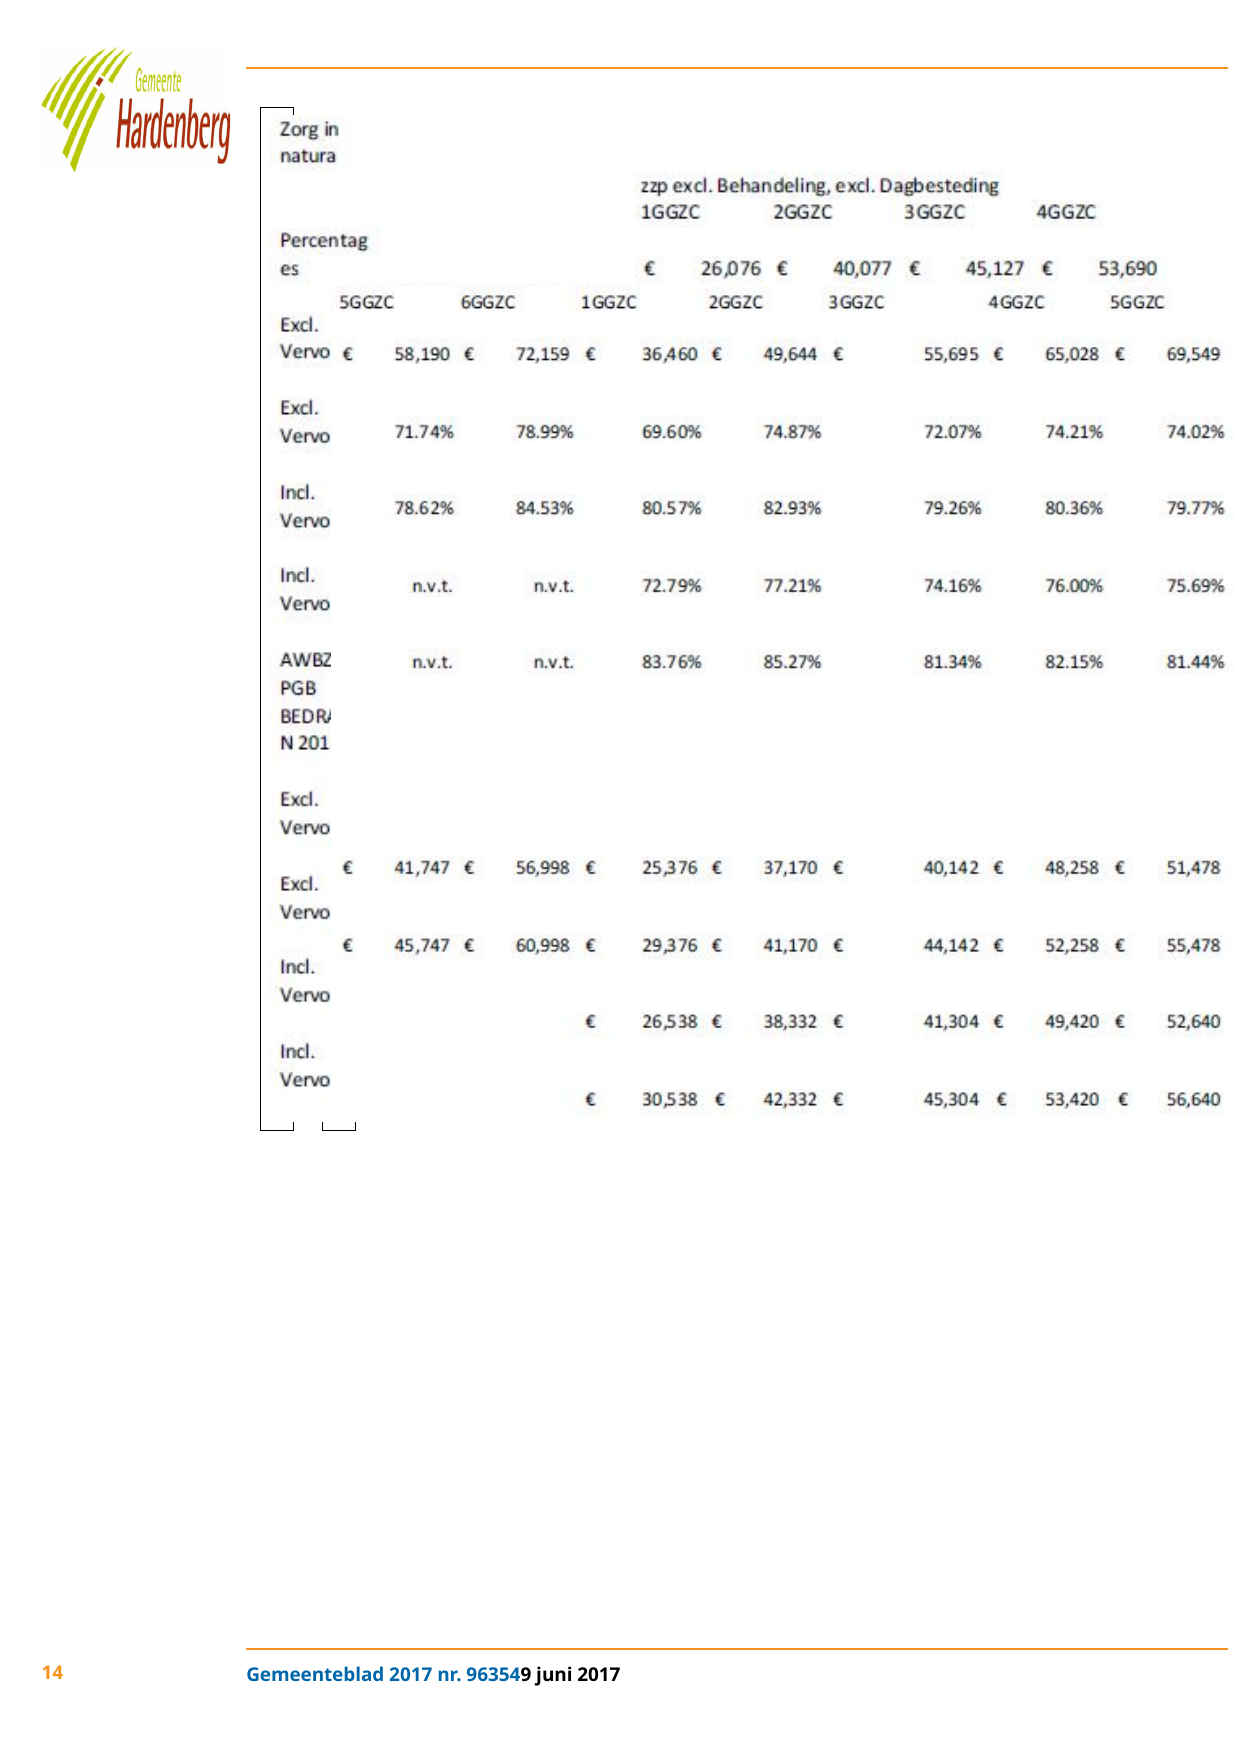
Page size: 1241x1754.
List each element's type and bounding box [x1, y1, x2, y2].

picture [268, 115, 1235, 1122]
picture [41, 47, 231, 172]
